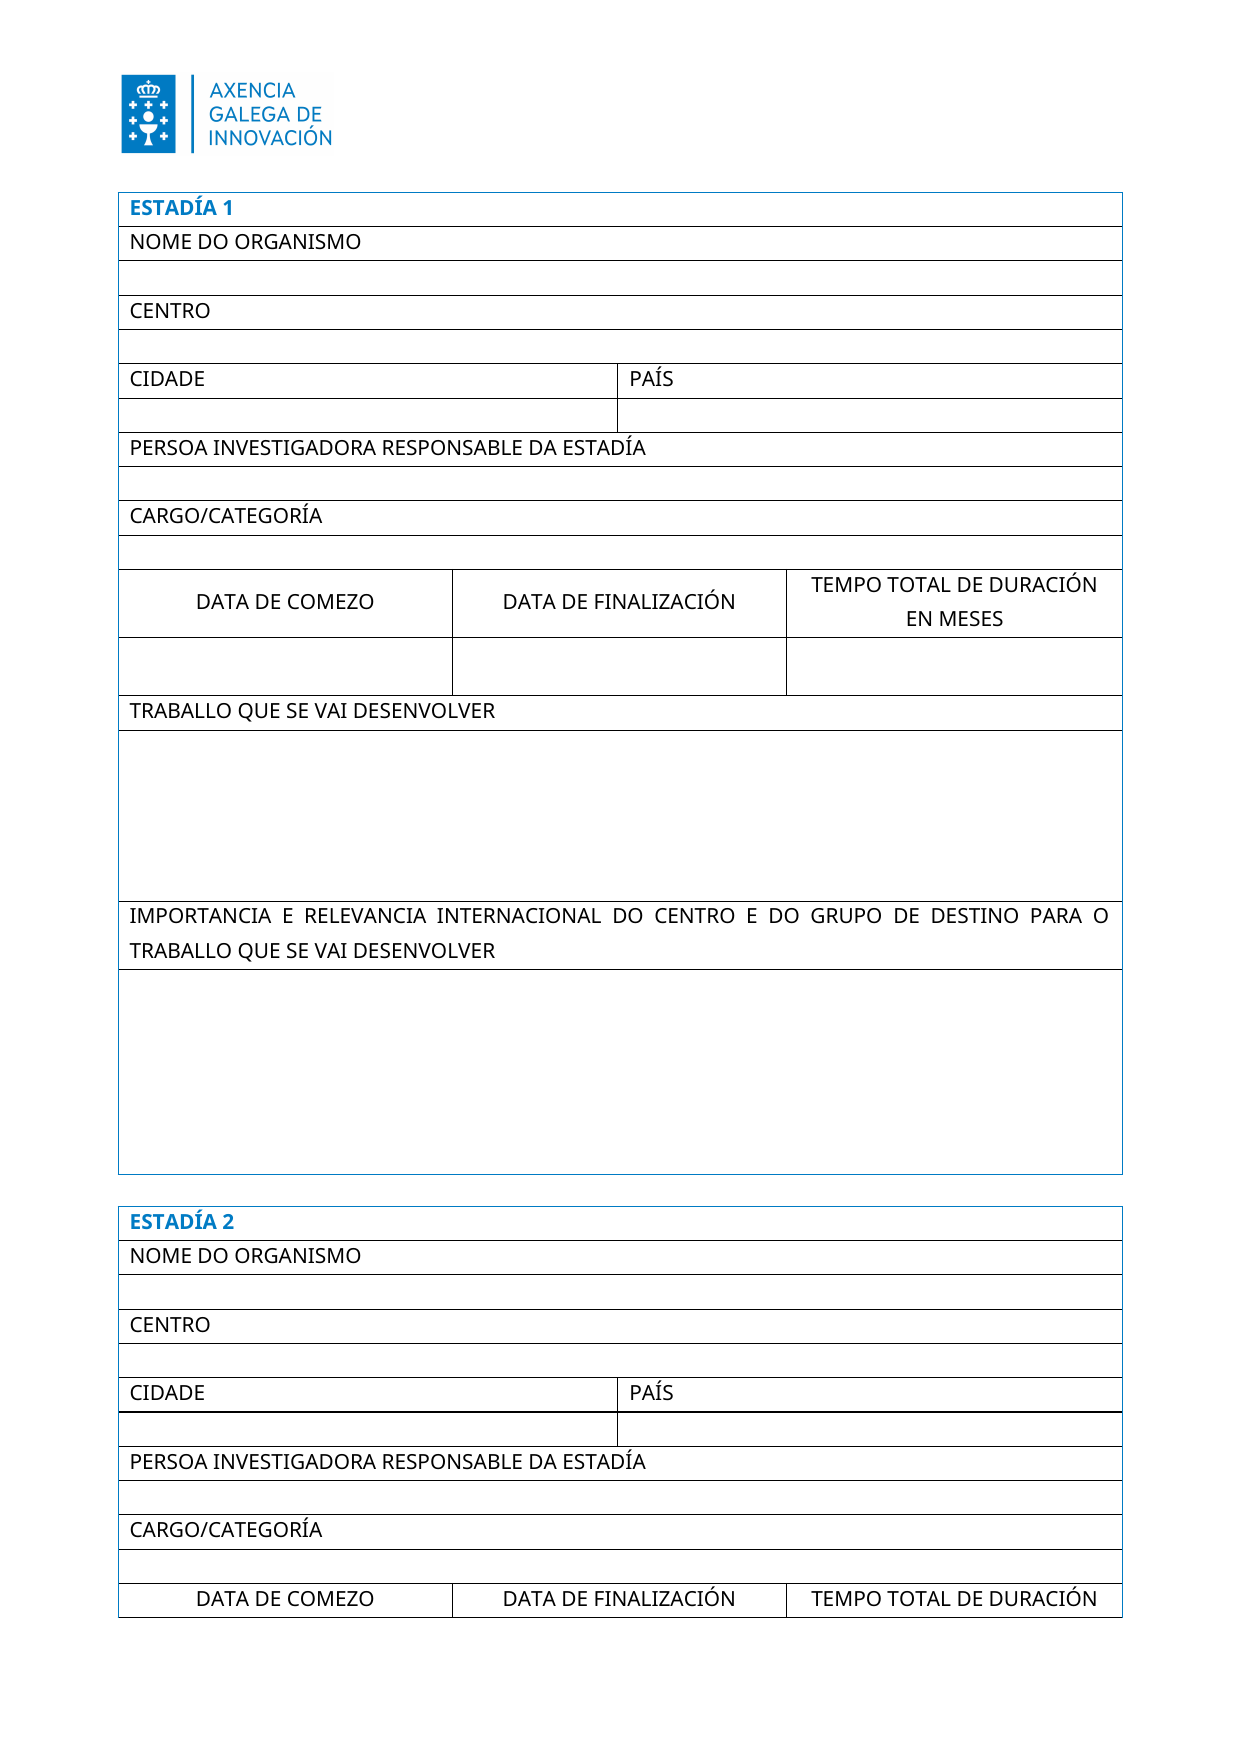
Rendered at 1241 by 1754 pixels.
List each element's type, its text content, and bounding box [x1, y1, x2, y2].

table_cell [119, 1550, 1122, 1583]
table_cell NOME DO ORGANISMO [119, 1241, 1122, 1274]
table_header ESTADÍA 2 [119, 1207, 1122, 1240]
table_cell PERSOA INVESTIGADORA RESPONSABLE DA ESTADÍA [119, 1447, 1122, 1480]
table_cell [618, 1413, 1122, 1446]
table_cell [119, 399, 617, 432]
table_cell TEMPO TOTAL DE DURACIÓN EN MESES [787, 570, 1122, 637]
table_cell [618, 399, 1122, 432]
table_cell CARGO/CATEGORÍA [119, 501, 1122, 534]
table_cell DATA DE COMEZO [119, 570, 452, 637]
table_cell PAÍS [618, 364, 1122, 397]
table_cell PERSOA INVESTIGADORA RESPONSABLE DA ESTADÍA [119, 433, 1122, 466]
table_cell [119, 638, 452, 695]
table_cell TRABALLO QUE SE VAI DESENVOLVER [119, 696, 1122, 730]
table_cell NOME DO ORGANISMO [119, 227, 1122, 260]
table_cell TEMPO TOTAL DE DURACIÓN [787, 1584, 1122, 1617]
table_cell [119, 731, 1122, 901]
table_cell PAÍS [618, 1378, 1122, 1411]
table_cell [119, 1481, 1122, 1514]
table_cell [119, 970, 1122, 1173]
table_cell IMPORTANCIA E RELEVANCIA INTERNACIONAL DO CENTRO E DO GRUPO DE DESTINO PARA O TRABALLO QUE SE VAI DESENVOLVER [119, 902, 1122, 969]
table_cell [119, 330, 1122, 363]
table_cell [787, 638, 1122, 695]
table_cell [453, 638, 786, 695]
table_cell CENTRO [119, 1310, 1122, 1343]
table_cell CIDADE [119, 364, 617, 397]
table_cell [119, 1413, 617, 1446]
table_cell [119, 261, 1122, 295]
table_cell CENTRO [119, 296, 1122, 329]
table_cell [119, 467, 1122, 500]
table_cell CIDADE [119, 1378, 617, 1411]
table_header ESTADÍA 1 [119, 193, 1122, 226]
table_cell CARGO/CATEGORÍA [119, 1515, 1122, 1548]
picture [121, 72, 335, 156]
table_cell DATA DE FINALIZACIÓN [453, 1584, 786, 1617]
table_cell DATA DE FINALIZACIÓN [453, 570, 786, 637]
table_cell [119, 1344, 1122, 1377]
table_cell [119, 536, 1122, 569]
table_cell [119, 1275, 1122, 1309]
table_cell DATA DE COMEZO [119, 1584, 452, 1617]
